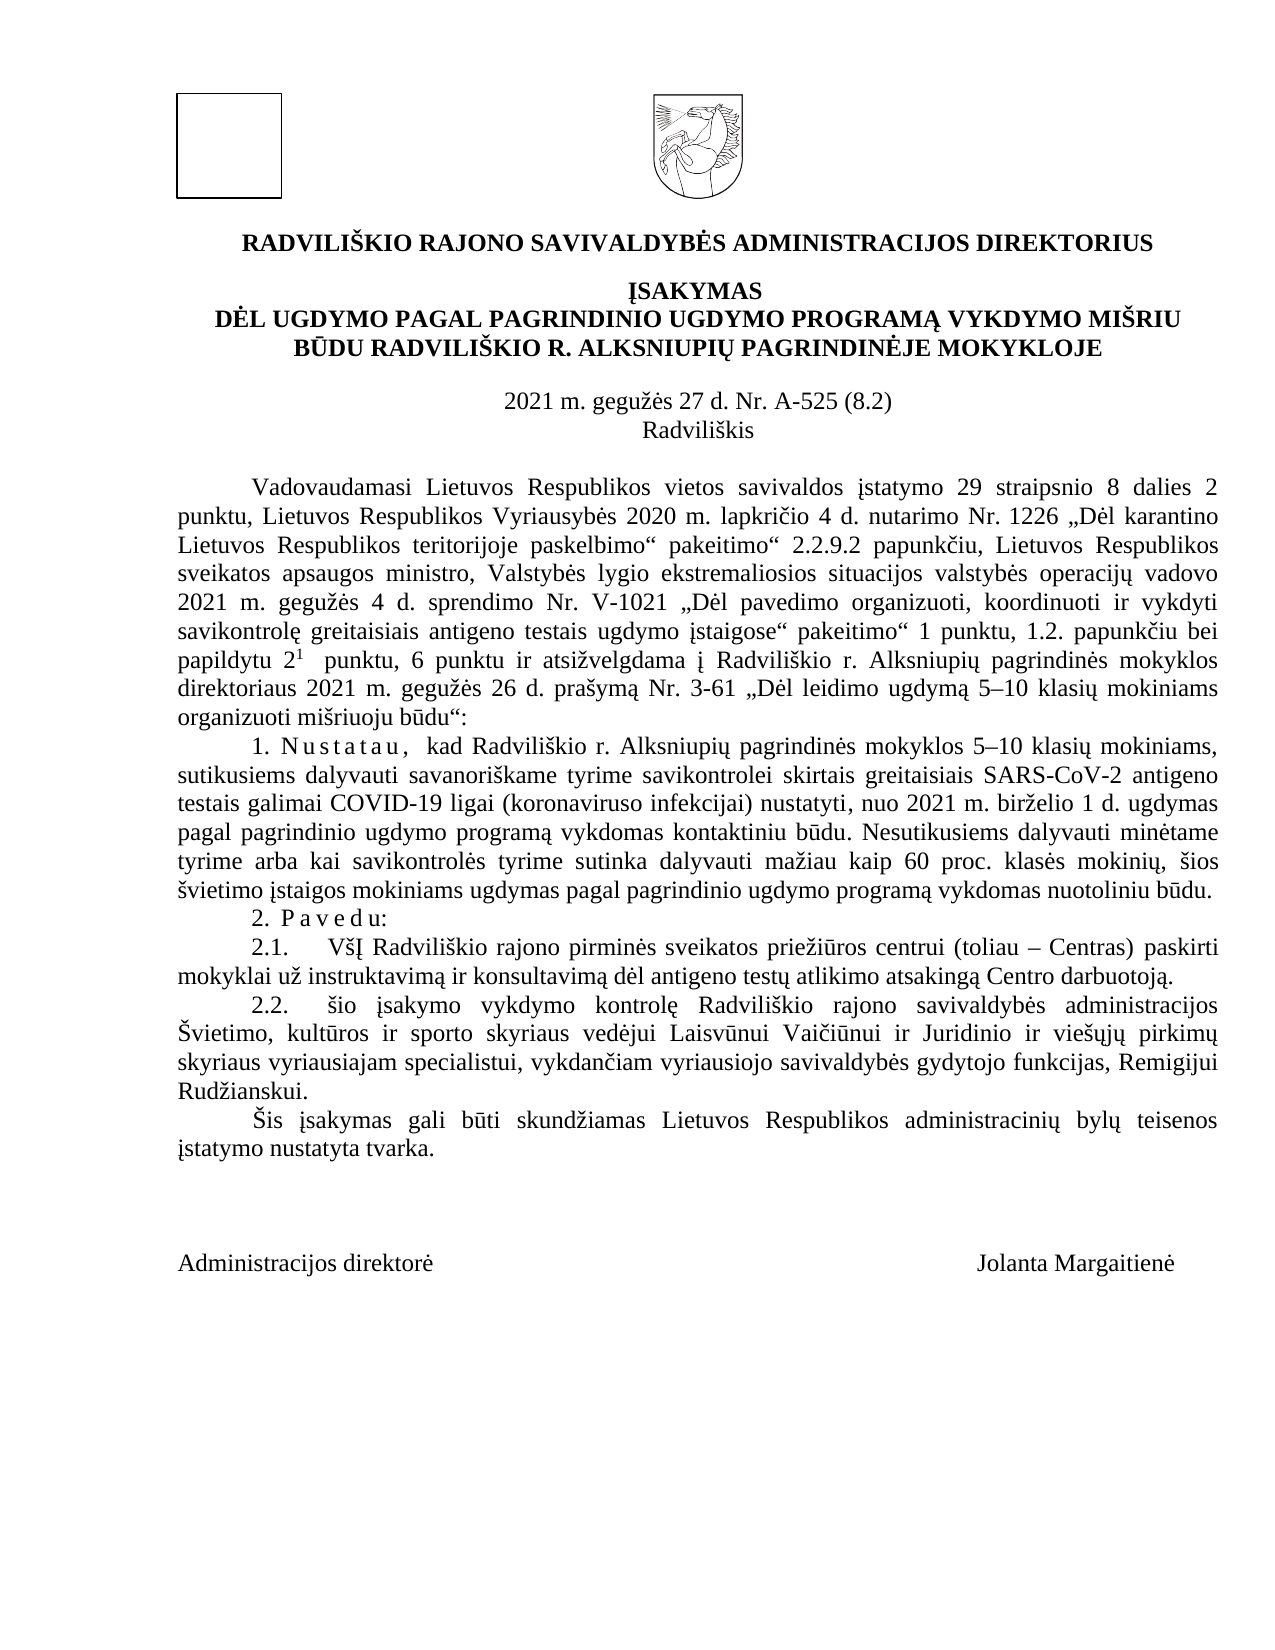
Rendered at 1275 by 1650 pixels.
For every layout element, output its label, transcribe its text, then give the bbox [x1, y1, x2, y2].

text 2. Pavedu: [177, 903, 1219, 932]
text 2021 m. gegužės 27 d. Nr. A-525 (8.2) [177, 386, 1219, 415]
text Administracijos direktorė Jolanta Margaitienė [177, 1248, 1219, 1277]
text 2.2. šio įsakymo vykdymo kontrolę Radviliškio rajono savivaldybės administracijos Švietimo, kultūros ir sporto skyriaus vedėjui Laisvūnui Vaičiūnui ir Juridinio ir viešųjų pirkimų skyriaus vyriausiajam specialistui, vykdančiam vyriausiojo savivaldybės gydytojo funkcijas, Remigijui Rudžianskui. [177, 990, 1219, 1105]
text Šis įsakymas gali būti skundžiamas Lietuvos Respublikos administracinių bylų teisenos įstatymo nustatyta tvarka. [177, 1105, 1219, 1162]
text DĖL UGDYMO PAGAL PAGRINDINIO UGDYMO PROGRAMĄ VYKDYMO MIŠRIU BŪDU RADVILIŠKIO R. ALKSNIUPIŲ PAGRINDINĖJE MOKYKLOJE [177, 304, 1219, 362]
text 2.1. VšĮ Radviliškio rajono pirminės sveikatos priežiūros centrui (toliau – Centras) paskirti mokyklai už instruktavimą ir konsultavimą dėl antigeno testų atlikimo atsakingą Centro darbuotoją. [177, 932, 1219, 990]
text Vadovaudamasi Lietuvos Respublikos vietos savivaldos įstatymo 29 straipsnio 8 dalies 2 punktu, Lietuvos Respublikos Vyriausybės 2020 m. lapkričio 4 d. nutarimo Nr. 1226 „Dėl karantino Lietuvos Respublikos teritorijoje paskelbimo“ pakeitimo“ 2.2.9.2 papunkčiu, Lietuvos Respublikos sveikatos apsaugos ministro, Valstybės lygio ekstremaliosios situacijos valstybės operacijų vadovo 2021 m. gegužės 4 d. sprendimo Nr. V-1021 „Dėl pavedimo organizuoti, koordinuoti ir vykdyti savikontrolę greitaisiais antigeno testais ugdymo įstaigose“ pakeitimo“ 1 punktu, 1.2. papunkčiu bei papildytu 21 punktu, 6 punktu ir atsižvelgdama į Radviliškio r. Alksniupių pagrindinės mokyklos direktoriaus 2021 m. gegužės 26 d. prašymą Nr. 3-61 „Dėl leidimo ugdymą 5–10 klasių mokiniams organizuoti mišriuoju būdu“: [177, 472, 1219, 731]
text Radviliškis [177, 415, 1219, 443]
text 1. Nustatau, kad Radviliškio r. Alksniupių pagrindinės mokyklos 5–10 klasių mokiniams, sutikusiems dalyvauti savanoriškame tyrime savikontrolei skirtais greitaisiais SARS-CoV-2 antigeno testais galimai COVID-19 ligai (koronaviruso infekcijai) nustatyti, nuo 2021 m. birželio 1 d. ugdymas pagal pagrindinio ugdymo programą vykdomas kontaktiniu būdu. Nesutikusiems dalyvauti minėtame tyrime arba kai savikontrolės tyrime sutinka dalyvauti mažiau kaip 60 proc. klasės mokinių, šios švietimo įstaigos mokiniams ugdymas pagal pagrindinio ugdymo programą vykdomas nuotoliniu būdu. [177, 731, 1219, 903]
text RADVILIŠKIO RAJONO SAVIVALDYBĖS ADMINISTRACIJOS DIREKTORIUS [177, 228, 1219, 257]
text ĮSAKYMAS [177, 276, 1219, 304]
